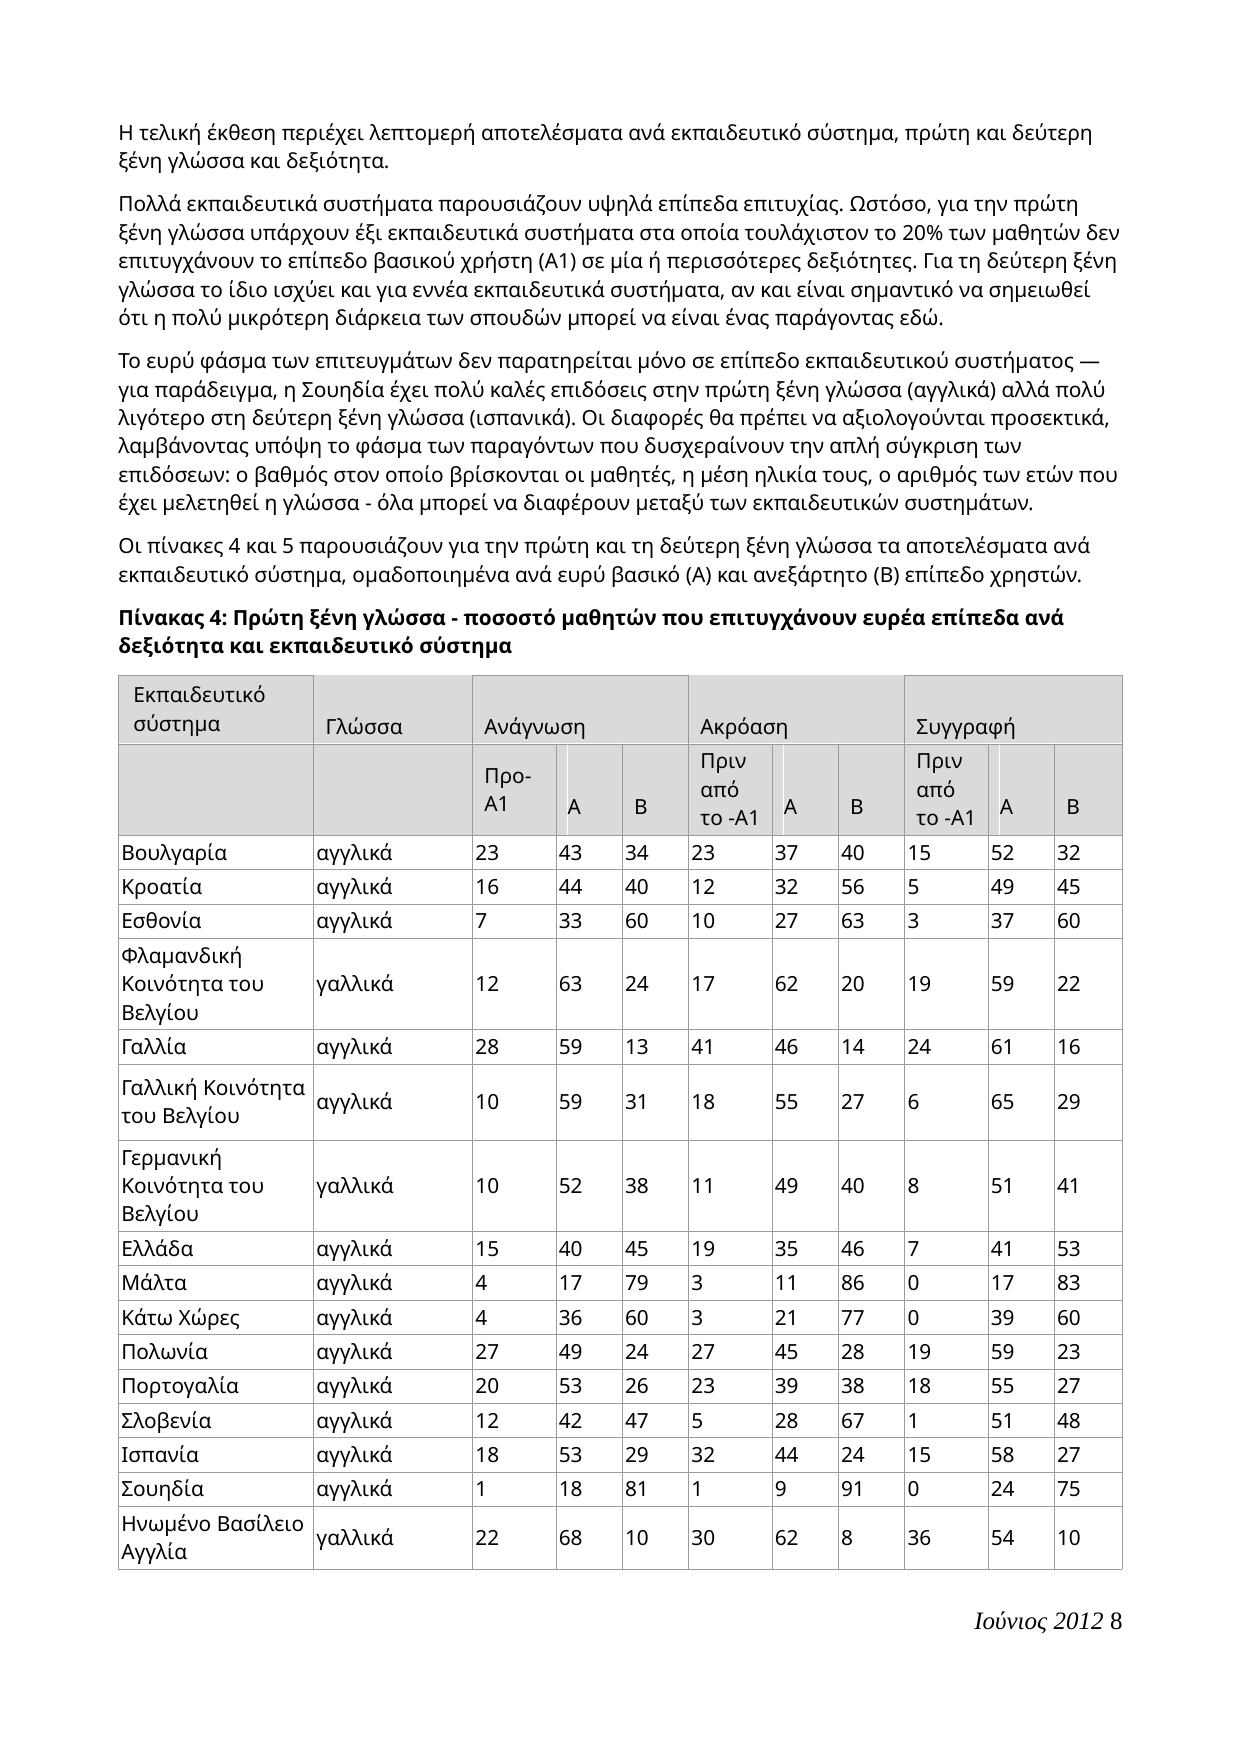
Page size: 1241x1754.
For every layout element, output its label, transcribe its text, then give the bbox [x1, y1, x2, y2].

table_cell αγγλικά [314, 1065, 472, 1140]
table_cell 53 [557, 1438, 622, 1472]
table_cell 45 [1055, 870, 1122, 903]
table_cell 53 [557, 1370, 622, 1403]
table_cell 18 [905, 1370, 988, 1403]
table_cell γαλλικά [314, 1141, 472, 1231]
table_cell 10 [473, 1141, 556, 1231]
table_cell αγγλικά [314, 836, 472, 869]
table_cell αγγλικά [314, 1301, 472, 1334]
table_header [314, 675, 325, 743]
table_cell 32 [773, 870, 838, 903]
table_cell Πολωνία [119, 1335, 313, 1368]
table_cell [130, 745, 302, 778]
table_cell [473, 745, 484, 835]
table_cell 39 [773, 1370, 838, 1403]
table_cell αγγλικά [314, 870, 472, 903]
table_cell [623, 745, 634, 835]
table_cell 28 [839, 1335, 904, 1368]
text Οι πίνακες 4 και 5 παρουσιάζουν για την πρώτη και τη δεύτερη ξένη γλώσσα τα αποτελέσματα ανά εκπαιδευτικό σύστημα, ομαδοποιημένα ανά ευρύ βασικό (Α) και ανεξάρτητο (Β) επίπεδο χρηστών. [118, 532, 1122, 588]
table_cell 19 [905, 1335, 988, 1368]
table_cell 40 [839, 1141, 904, 1231]
table_cell 19 [905, 939, 988, 1029]
table_cell Ελλάδα [119, 1232, 313, 1265]
table_cell 3 [689, 1266, 772, 1300]
table_cell 41 [1055, 1141, 1122, 1231]
table_cell 49 [773, 1141, 838, 1231]
table_cell [1043, 745, 1054, 835]
table_cell [677, 745, 688, 835]
text Πίνακας 4: Πρώτη ξένη γλώσσα - ποσοστό μαθητών που επιτυγχάνουν ευρέα επίπεδα ανά δεξιότητα και εκπαιδευτικό σύστημα [118, 603, 1122, 660]
table_cell 91 [839, 1473, 904, 1506]
table_cell 10 [689, 905, 772, 938]
table_cell 59 [989, 939, 1054, 1029]
table_cell 81 [623, 1473, 688, 1506]
table_cell 49 [557, 1335, 622, 1368]
table_cell 68 [557, 1507, 622, 1569]
table_cell 59 [989, 1335, 1054, 1368]
table_cell 62 [773, 939, 838, 1029]
table_cell 18 [473, 1438, 556, 1472]
table_cell [905, 745, 916, 835]
table_cell 4 [473, 1301, 556, 1334]
table_cell 27 [1055, 1370, 1122, 1403]
table_cell 83 [1055, 1266, 1122, 1300]
table_header [893, 675, 904, 743]
table_cell 51 [989, 1404, 1054, 1437]
table_cell 10 [623, 1507, 688, 1569]
table_cell Πορτογαλία [119, 1370, 313, 1403]
table_cell [461, 745, 472, 835]
table_cell 60 [1055, 1301, 1122, 1334]
table_cell [689, 745, 700, 835]
table_cell 65 [989, 1065, 1054, 1140]
table_cell 29 [1055, 1065, 1122, 1140]
table_cell 41 [689, 1030, 772, 1063]
table_cell 23 [689, 1370, 772, 1403]
table_cell Γαλλική Κοινότητα του Βελγίου [119, 1065, 313, 1140]
table_cell [839, 745, 850, 835]
table_cell 51 [989, 1141, 1054, 1231]
table_cell 27 [839, 1065, 904, 1140]
table_cell 5 [689, 1404, 772, 1437]
table_cell 16 [473, 870, 556, 903]
table_cell 5 [905, 870, 988, 903]
table_cell Α [1000, 778, 1043, 835]
table_cell 75 [1055, 1473, 1122, 1506]
table_cell 11 [689, 1141, 772, 1231]
table_header [119, 676, 130, 743]
table_header Εκπαιδευτικό σύστημα [130, 676, 302, 743]
table_cell Σλοβενία [119, 1404, 313, 1437]
table_cell 12 [689, 870, 772, 903]
table_cell 1 [905, 1404, 988, 1437]
table_cell 29 [623, 1438, 688, 1472]
table_cell [302, 745, 313, 835]
table_header [473, 676, 484, 743]
table_cell Α [568, 778, 611, 835]
table_cell 52 [989, 836, 1054, 869]
table_cell 63 [839, 905, 904, 938]
table_cell Β [1066, 778, 1109, 835]
table_cell 23 [473, 836, 556, 869]
table_cell 44 [557, 870, 622, 903]
table_cell Α [784, 778, 827, 835]
table_cell 20 [839, 939, 904, 1029]
table_header [461, 675, 472, 743]
table_cell 32 [1055, 836, 1122, 869]
table_cell 28 [473, 1030, 556, 1063]
table_cell Γερμανική Κοινότητα του Βελγίου [119, 1141, 313, 1231]
table_cell 40 [623, 870, 688, 903]
table_cell 14 [839, 1030, 904, 1063]
table_cell 10 [473, 1065, 556, 1140]
table_cell 60 [623, 905, 688, 938]
table_cell 24 [623, 939, 688, 1029]
table_cell Ακρόαση [700, 709, 893, 743]
table_cell 27 [773, 905, 838, 938]
text Πολλά εκπαιδευτικά συστήματα παρουσιάζουν υψηλά επίπεδα επιτυχίας. Ωστόσο, για την πρώτη ξένη γλώσσα υπάρχουν έξι εκπαιδευτικά συστήματα στα οποία τουλάχιστον το 20% των μαθητών δεν επιτυγχάνουν το επίπεδο βασικού χρήστη (Α1) σε μία ή περισσότερες δεξιότητες. Για τη δεύτερη ξένη γλώσσα το ίδιο ισχύει και για εννέα εκπαιδευτικά συστήματα, αν και είναι σημαντικό να σημειωθεί ότι η πολύ μικρότερη διάρκεια των σπουδών μπορεί να είναι ένας παράγοντας εδώ. [118, 189, 1122, 332]
table_cell 8 [905, 1141, 988, 1231]
table_cell Πριν από το -A1 [700, 745, 760, 835]
table_cell 36 [905, 1507, 988, 1569]
table_cell 77 [839, 1301, 904, 1334]
table_cell 46 [773, 1030, 838, 1063]
table_cell 86 [839, 1266, 904, 1300]
table_cell [1066, 745, 1109, 778]
table_cell 3 [689, 1301, 772, 1334]
table_cell 47 [623, 1404, 688, 1437]
table_cell 54 [989, 1507, 1054, 1569]
table_cell 32 [689, 1438, 772, 1472]
table_cell [1000, 745, 1043, 778]
table_cell 22 [473, 1507, 556, 1569]
table_cell Σουηδία [119, 1473, 313, 1506]
table_cell [827, 745, 838, 835]
table_cell αγγλικά [314, 1335, 472, 1368]
table_cell [325, 778, 461, 835]
table_cell 46 [839, 1232, 904, 1265]
table_cell 27 [1055, 1438, 1122, 1472]
table_cell 12 [473, 1404, 556, 1437]
table_cell 7 [473, 905, 556, 938]
table_cell 43 [557, 836, 622, 869]
table_cell [1055, 745, 1066, 835]
table_cell 15 [473, 1232, 556, 1265]
text Η τελική έκθεση περιέχει λεπτομερή αποτελέσματα ανά εκπαιδευτικό σύστημα, πρώτη και δεύτερη ξένη γλώσσα και δεξιότητα. [118, 118, 1122, 175]
table_cell 1 [473, 1473, 556, 1506]
table_header [302, 676, 313, 743]
table_cell 39 [989, 1301, 1054, 1334]
table_cell 22 [1055, 939, 1122, 1029]
table_cell 48 [1055, 1404, 1122, 1437]
table_cell 79 [623, 1266, 688, 1300]
table_cell 0 [905, 1266, 988, 1300]
table_cell 7 [905, 1232, 988, 1265]
table_cell 45 [623, 1232, 688, 1265]
table_cell 30 [689, 1507, 772, 1569]
table_cell 38 [623, 1141, 688, 1231]
table_header [916, 676, 1109, 709]
table_cell 26 [623, 1370, 688, 1403]
table_cell 27 [473, 1335, 556, 1368]
table_cell αγγλικά [314, 905, 472, 938]
table_cell 10 [1055, 1507, 1122, 1569]
table_cell αγγλικά [314, 1370, 472, 1403]
table_cell 40 [839, 836, 904, 869]
table_cell 21 [773, 1301, 838, 1334]
table_cell 40 [557, 1232, 622, 1265]
table_cell [130, 778, 302, 835]
table_cell 24 [623, 1335, 688, 1368]
table_cell 6 [905, 1065, 988, 1140]
table_cell [760, 745, 772, 835]
table_cell γαλλικά [314, 939, 472, 1029]
table_cell [773, 745, 783, 835]
table_cell Ηνωμένο Βασίλειο Αγγλία [119, 1507, 313, 1569]
table_cell 42 [557, 1404, 622, 1437]
table_cell 13 [623, 1030, 688, 1063]
table_header [905, 676, 916, 743]
table_cell 41 [989, 1232, 1054, 1265]
table_cell αγγλικά [314, 1030, 472, 1063]
table_cell αγγλικά [314, 1404, 472, 1437]
table_cell 0 [905, 1301, 988, 1334]
table_cell 27 [689, 1335, 772, 1368]
table_cell 3 [905, 905, 988, 938]
table_cell 45 [773, 1335, 838, 1368]
table_cell Ισπανία [119, 1438, 313, 1472]
table_cell 35 [773, 1232, 838, 1265]
table_cell 62 [773, 1507, 838, 1569]
table_cell 33 [557, 905, 622, 938]
table_cell 49 [989, 870, 1054, 903]
table_cell 60 [1055, 905, 1122, 938]
table_cell 24 [905, 1030, 988, 1063]
table_cell 55 [989, 1370, 1054, 1403]
table_cell 36 [557, 1301, 622, 1334]
table_cell [784, 745, 827, 778]
table_header [700, 675, 893, 709]
table_cell [119, 745, 130, 835]
table_cell 31 [623, 1065, 688, 1140]
table_cell 23 [1055, 1335, 1122, 1368]
table_cell 44 [773, 1438, 838, 1472]
table_cell 59 [557, 1065, 622, 1140]
table_cell [976, 745, 988, 835]
table_cell [1109, 745, 1122, 835]
table_cell 37 [989, 905, 1054, 938]
table_cell 56 [839, 870, 904, 903]
table_cell 18 [557, 1473, 622, 1506]
table_cell 63 [557, 939, 622, 1029]
table_cell Πριν από το -A1 [916, 745, 976, 835]
table_cell [850, 745, 893, 778]
table_cell 11 [773, 1266, 838, 1300]
table_cell 55 [773, 1065, 838, 1140]
table_cell Β [634, 778, 677, 835]
table_cell [557, 745, 567, 835]
table_cell Εσθονία [119, 905, 313, 938]
table_cell 17 [989, 1266, 1054, 1300]
table_cell 38 [839, 1370, 904, 1403]
table_cell 24 [989, 1473, 1054, 1506]
table_cell αγγλικά [314, 1438, 472, 1472]
table_cell [325, 745, 461, 778]
table_cell 8 [839, 1507, 904, 1569]
table_cell Β [850, 778, 893, 835]
table_header [689, 675, 700, 743]
table_cell Γαλλία [119, 1030, 313, 1063]
table_cell 15 [905, 1438, 988, 1472]
table_cell 0 [905, 1473, 988, 1506]
table_cell [611, 745, 622, 835]
table_cell 59 [557, 1030, 622, 1063]
table_cell 16 [1055, 1030, 1122, 1063]
table_cell 67 [839, 1404, 904, 1437]
table_cell [314, 745, 325, 835]
table_cell αγγλικά [314, 1266, 472, 1300]
table_cell 34 [623, 836, 688, 869]
table_cell αγγλικά [314, 1473, 472, 1506]
table_cell Μάλτα [119, 1266, 313, 1300]
table_cell 1 [689, 1473, 772, 1506]
table_cell Προ-Α1 [484, 745, 544, 835]
table_cell Ανάγνωση [484, 709, 677, 743]
text Το ευρύ φάσμα των επιτευγμάτων δεν παρατηρείται μόνο σε επίπεδο εκπαιδευτικού συστήματος — για παράδειγμα, η Σουηδία έχει πολύ καλές επιδόσεις στην πρώτη ξένη γλώσσα (αγγλικά) αλλά πολύ λιγότερο στη δεύτερη ξένη γλώσσα (ισπανικά). Οι διαφορές θα πρέπει να αξιολογούνται προσεκτικά, λαμβάνοντας υπόψη το φάσμα των παραγόντων που δυσχεραίνουν την απλή σύγκριση των επιδόσεων: ο βαθμός στον οποίο βρίσκονται οι μαθητές, η μέση ηλικία τους, ο αριθμός των ετών που έχει μελετηθεί η γλώσσα - όλα μπορεί να διαφέρουν μεταξύ των εκπαιδευτικών συστημάτων. [118, 346, 1122, 517]
table_cell 4 [473, 1266, 556, 1300]
table_cell 18 [689, 1065, 772, 1140]
table_cell γαλλικά [314, 1507, 472, 1569]
table_header [1109, 676, 1122, 743]
table_cell Γλώσσα [325, 709, 461, 743]
table_cell [989, 745, 999, 835]
table_cell Κροατία [119, 870, 313, 903]
table_cell 9 [773, 1473, 838, 1506]
table_cell 12 [473, 939, 556, 1029]
table_cell αγγλικά [314, 1232, 472, 1265]
table_cell 17 [689, 939, 772, 1029]
table_header [677, 676, 688, 743]
table_cell 52 [557, 1141, 622, 1231]
table_cell 24 [839, 1438, 904, 1472]
table_cell 53 [1055, 1232, 1122, 1265]
table_cell Συγγραφή [916, 709, 1109, 743]
table_cell [568, 745, 611, 778]
table_cell 61 [989, 1030, 1054, 1063]
table_cell [893, 745, 904, 835]
table_cell 58 [989, 1438, 1054, 1472]
table_cell 20 [473, 1370, 556, 1403]
table_cell [544, 745, 556, 835]
table_cell 37 [773, 836, 838, 869]
table_header [484, 676, 677, 709]
table_cell 28 [773, 1404, 838, 1437]
table_cell 15 [905, 836, 988, 869]
table_cell 17 [557, 1266, 622, 1300]
table_cell 23 [689, 836, 772, 869]
table_cell 60 [623, 1301, 688, 1334]
table_cell Φλαμανδική Κοινότητα του Βελγίου [119, 939, 313, 1029]
table_cell 19 [689, 1232, 772, 1265]
table_cell Κάτω Χώρες [119, 1301, 313, 1334]
table_cell Βουλγαρία [119, 836, 313, 869]
table_cell [634, 745, 677, 778]
table_header [325, 675, 461, 709]
